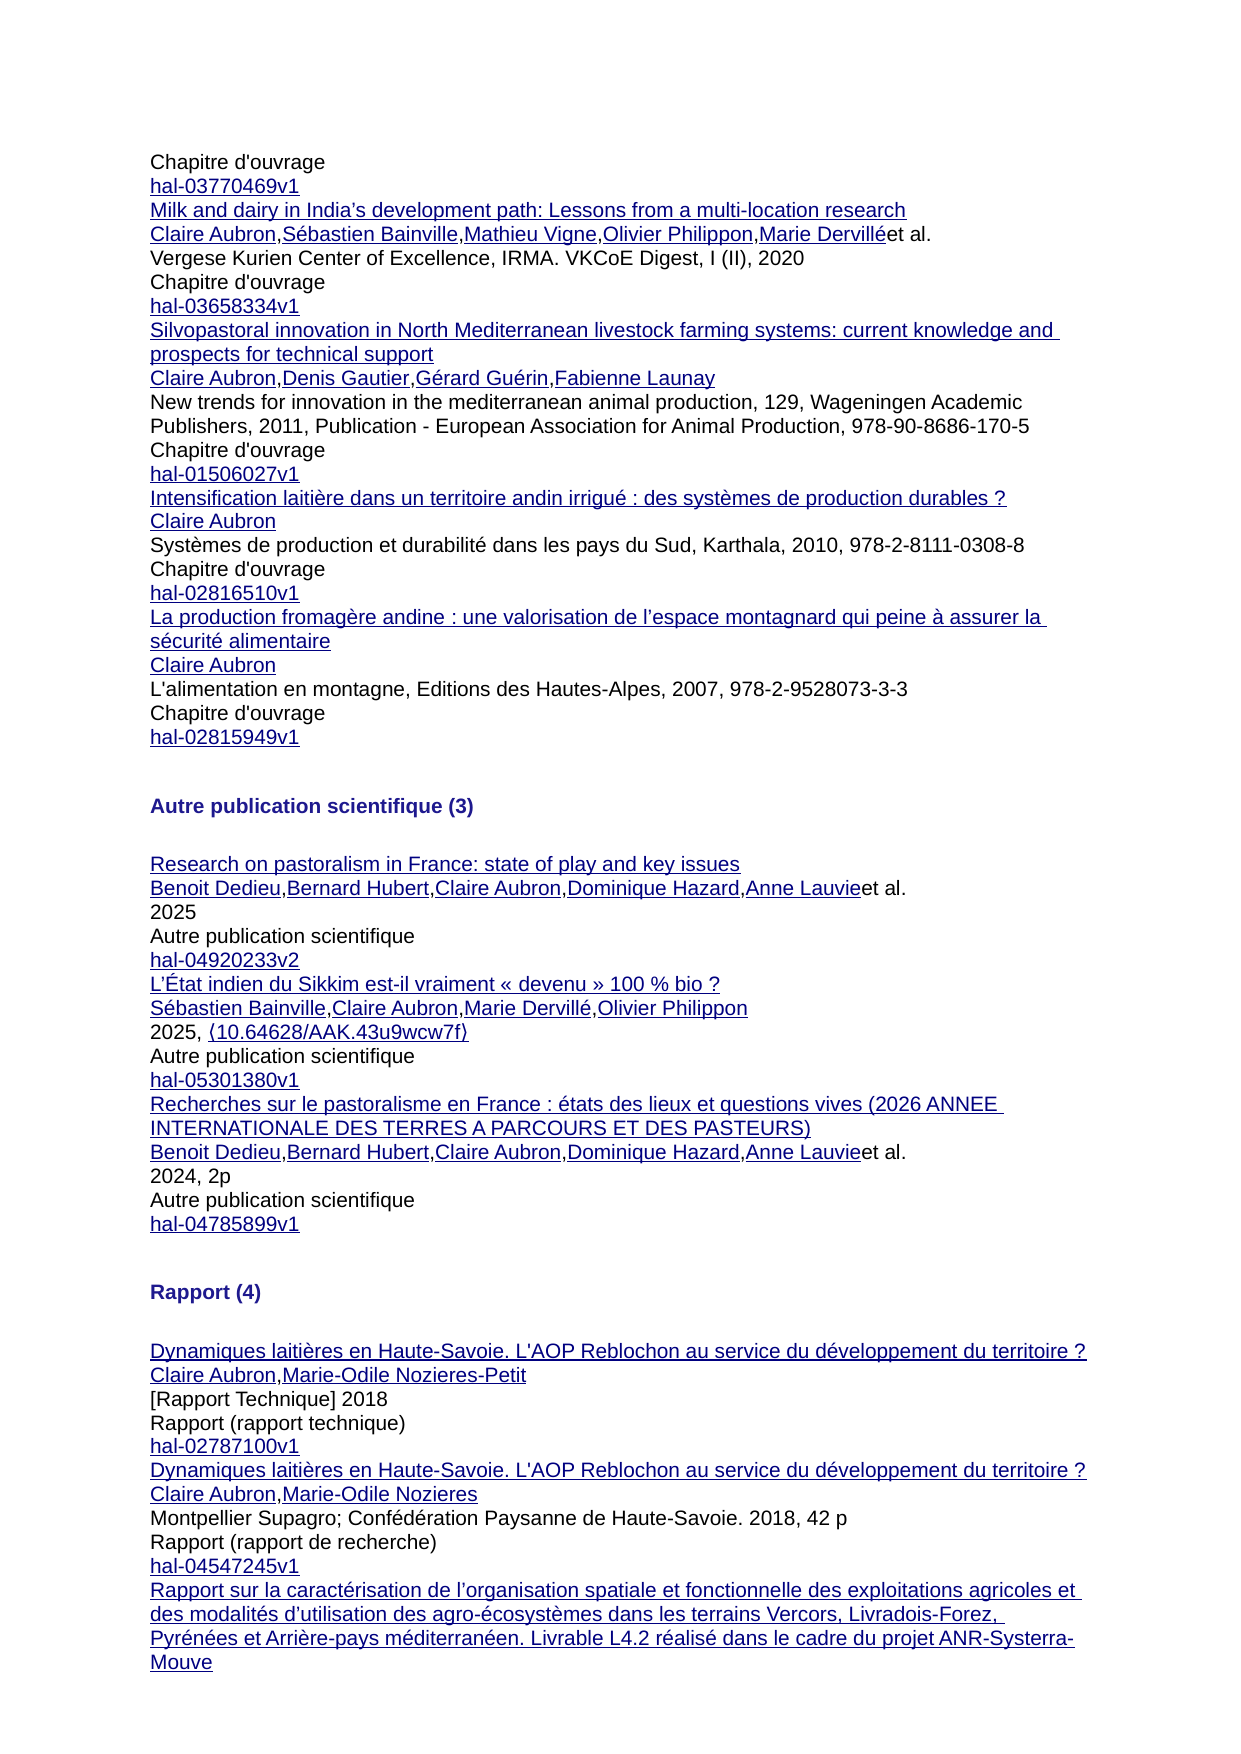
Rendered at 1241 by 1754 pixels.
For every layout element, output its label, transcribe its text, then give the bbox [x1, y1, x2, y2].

table_cell L’État indien du Sikkim est-il vraiment « devenu » 100 % bio ? Sébastien Bainville,Claire Aubron,Marie Dervillé,Olivier Philippon 2025, ⟨10.64628/AAK.43u9wcw7f⟩ Autre publication scientifique hal-05301380v1 [150, 972, 1090, 1092]
table_cell La production fromagère andine : une valorisation de l’espace montagnard qui peine à assurer la sécurité alimentaire Claire Aubron L'alimentation en montagne, Editions des Hautes-Alpes, 2007, 978-2-9528073-3-3 Chapitre d'ouvrage hal-02815949v1 [150, 605, 1090, 749]
table_cell Intensification laitière dans un territoire andin irrigué : des systèmes de production durables ? Claire Aubron Systèmes de production et durabilité dans les pays du Sud, Karthala, 2010, 978-2-8111-0308-8 Chapitre d'ouvrage hal-02816510v1 [150, 485, 1090, 605]
table_cell Dynamiques laitières en Haute-Savoie. L'AOP Reblochon au service du développement du territoire ? Claire Aubron,Marie-Odile Nozieres Montpellier Supagro; Confédération Paysanne de Haute-Savoie. 2018, 42 p Rapport (rapport de recherche) hal-04547245v1 [150, 1458, 1090, 1578]
table_cell Recherches sur le pastoralisme en France : états des lieux et questions vives (2026 ANNEE INTERNATIONALE DES TERRES A PARCOURS ET DES PASTEURS) Benoit Dedieu,Bernard Hubert,Claire Aubron,Dominique Hazard,Anne Lauvieet al. 2024, 2p Autre publication scientifique hal-04785899v1 [150, 1092, 1090, 1235]
subtitle Rapport (4) [150, 1280, 1090, 1304]
table_cell Rapport sur la caractérisation de l’organisation spatiale et fonctionnelle des exploitations agricoles et des modalités d’utilisation des agro‐écosystèmes dans les terrains Vercors, Livradois‐Forez, Pyrénées et Arrière‐pays méditerranéen. Livrable L4.2 réalisé dans le cadre du projet ANR-Systerra-Mouve [150, 1578, 1090, 1674]
subtitle Autre publication scientifique (3) [150, 794, 1090, 818]
table_cell Milk and dairy in India’s development path: Lessons from a multi-location research Claire Aubron,Sébastien Bainville,Mathieu Vigne,Olivier Philippon,Marie Dervilléet al. Vergese Kurien Center of Excellence, IRMA. VKCoE Digest, I (II), 2020 Chapitre d'ouvrage hal-03658334v1 [150, 198, 1090, 318]
table_cell Silvopastoral innovation in North Mediterranean livestock farming systems: current knowledge and prospects for technical support Claire Aubron,Denis Gautier,Gérard Guérin,Fabienne Launay New trends for innovation in the mediterranean animal production, 129, Wageningen Academic Publishers, 2011, Publication - European Association for Animal Production, 978-90-8686-170-5 Chapitre d'ouvrage hal-01506027v1 [150, 318, 1090, 485]
table_header Research on pastoralism in France: state of play and key issues Benoit Dedieu,Bernard Hubert,Claire Aubron,Dominique Hazard,Anne Lauvieet al. 2025 Autre publication scientifique hal-04920233v2 [150, 852, 1090, 972]
table_header Dynamiques laitières en Haute-Savoie. L'AOP Reblochon au service du développement du territoire ? Claire Aubron,Marie-Odile Nozieres-Petit [Rapport Technique] 2018 Rapport (rapport technique) hal-02787100v1 [150, 1339, 1090, 1458]
table_cell Chapitre d'ouvrage hal-03770469v1 [150, 150, 1090, 198]
